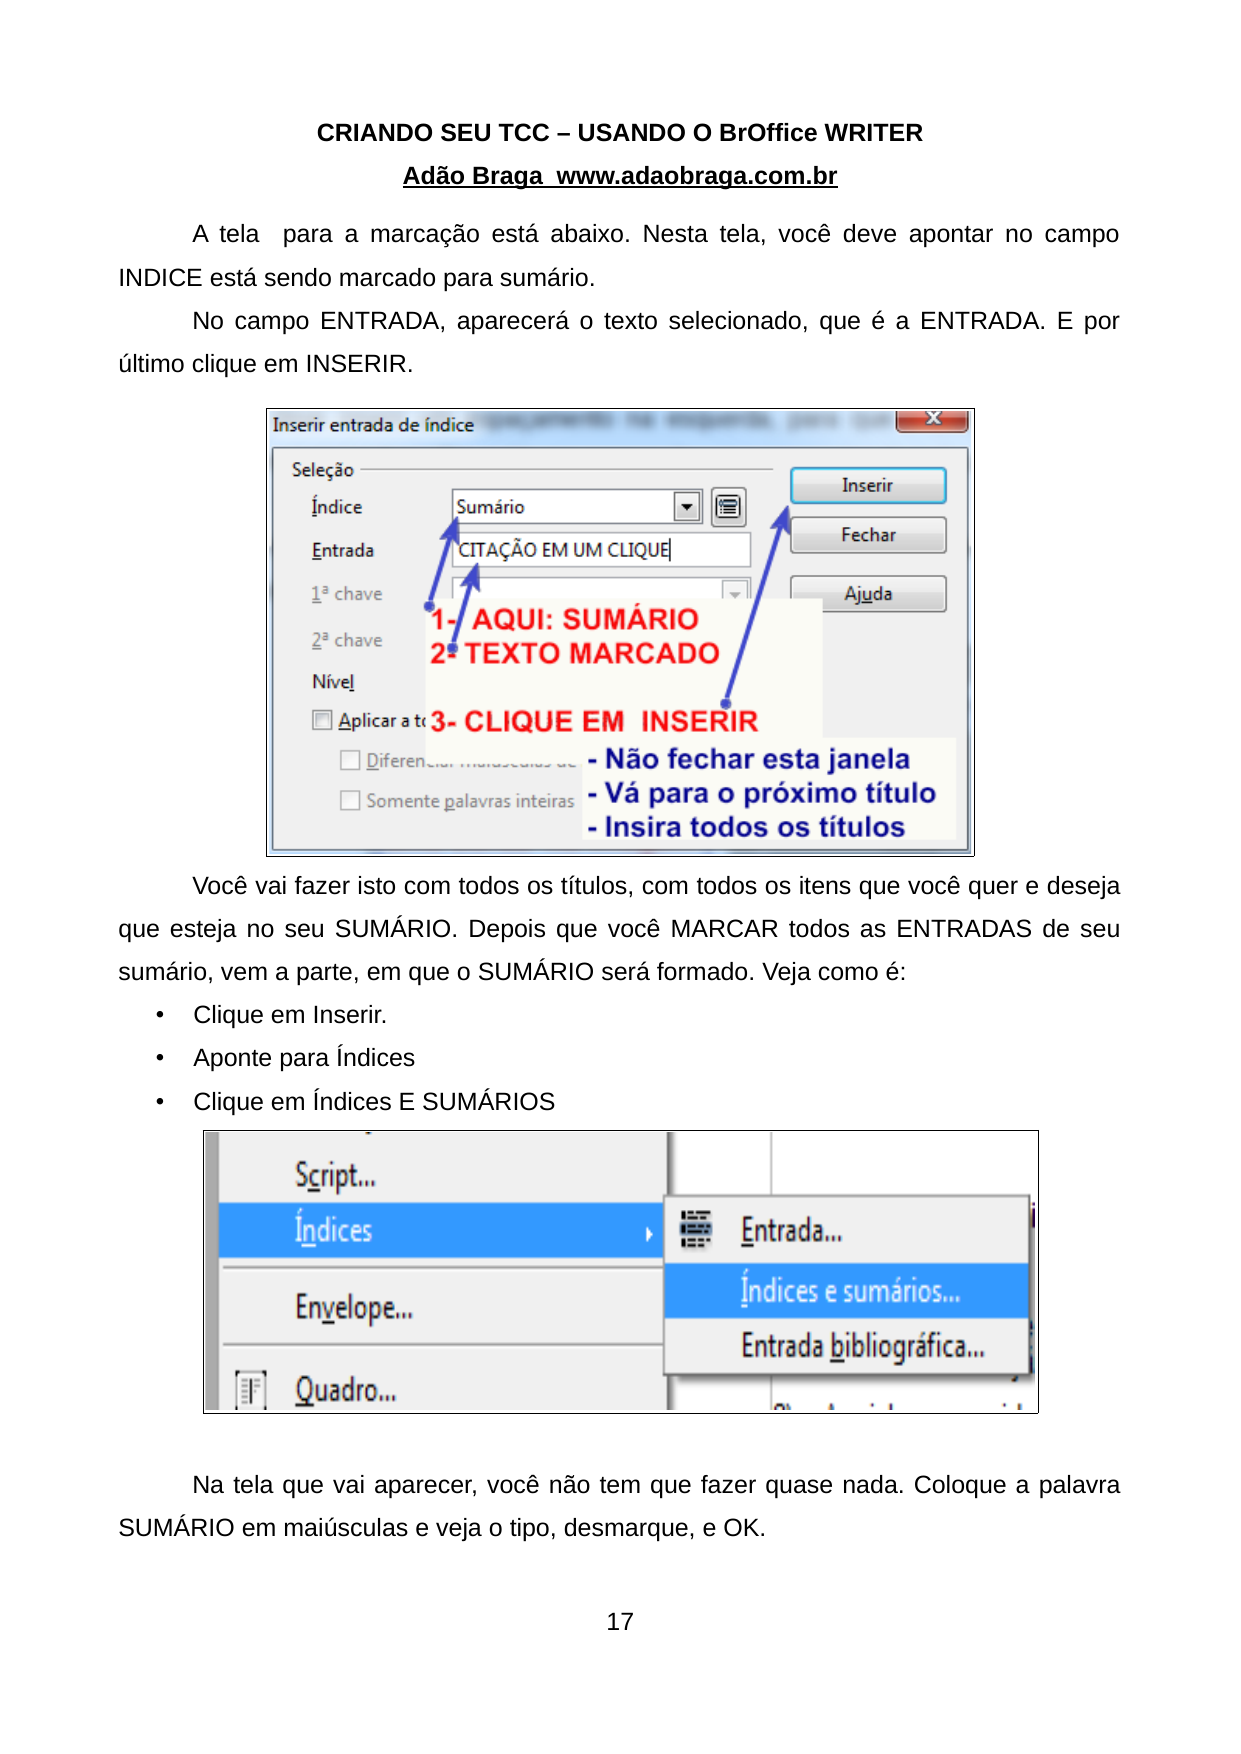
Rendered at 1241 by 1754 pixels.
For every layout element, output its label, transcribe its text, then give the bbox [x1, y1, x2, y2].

list Clique em Inserir. [156, 1000, 1122, 1029]
list Aponte para Índices [156, 1043, 1122, 1072]
text No campo ENTRADA, aparecerá o texto selecionado, que é a ENTRADA. E por último clique em INSERIR. [118, 306, 1122, 378]
text Você vai fazer isto com todos os títulos, com todos os itens que você quer e deseja que esteja no seu SUMÁRIO. Depois que você MARCAR todos as ENTRADAS de seu sumário, vem a parte, em que o SUMÁRIO será formado. Veja como é: [118, 392, 1122, 986]
picture [205, 1132, 1035, 1410]
picture [269, 411, 972, 854]
list Clique em Índices E SUMÁRIOS [156, 1087, 1122, 1115]
text A tela para a marcação está abaixo. Nesta tela, você deve apontar no campo INDICE está sendo marcado para sumário. [118, 219, 1122, 291]
text Na tela que vai aparecer, você não tem que fazer quase nada. Coloque a palavra SUMÁRIO em maiúsculas e veja o tipo, desmarque, e OK. [118, 1470, 1122, 1542]
